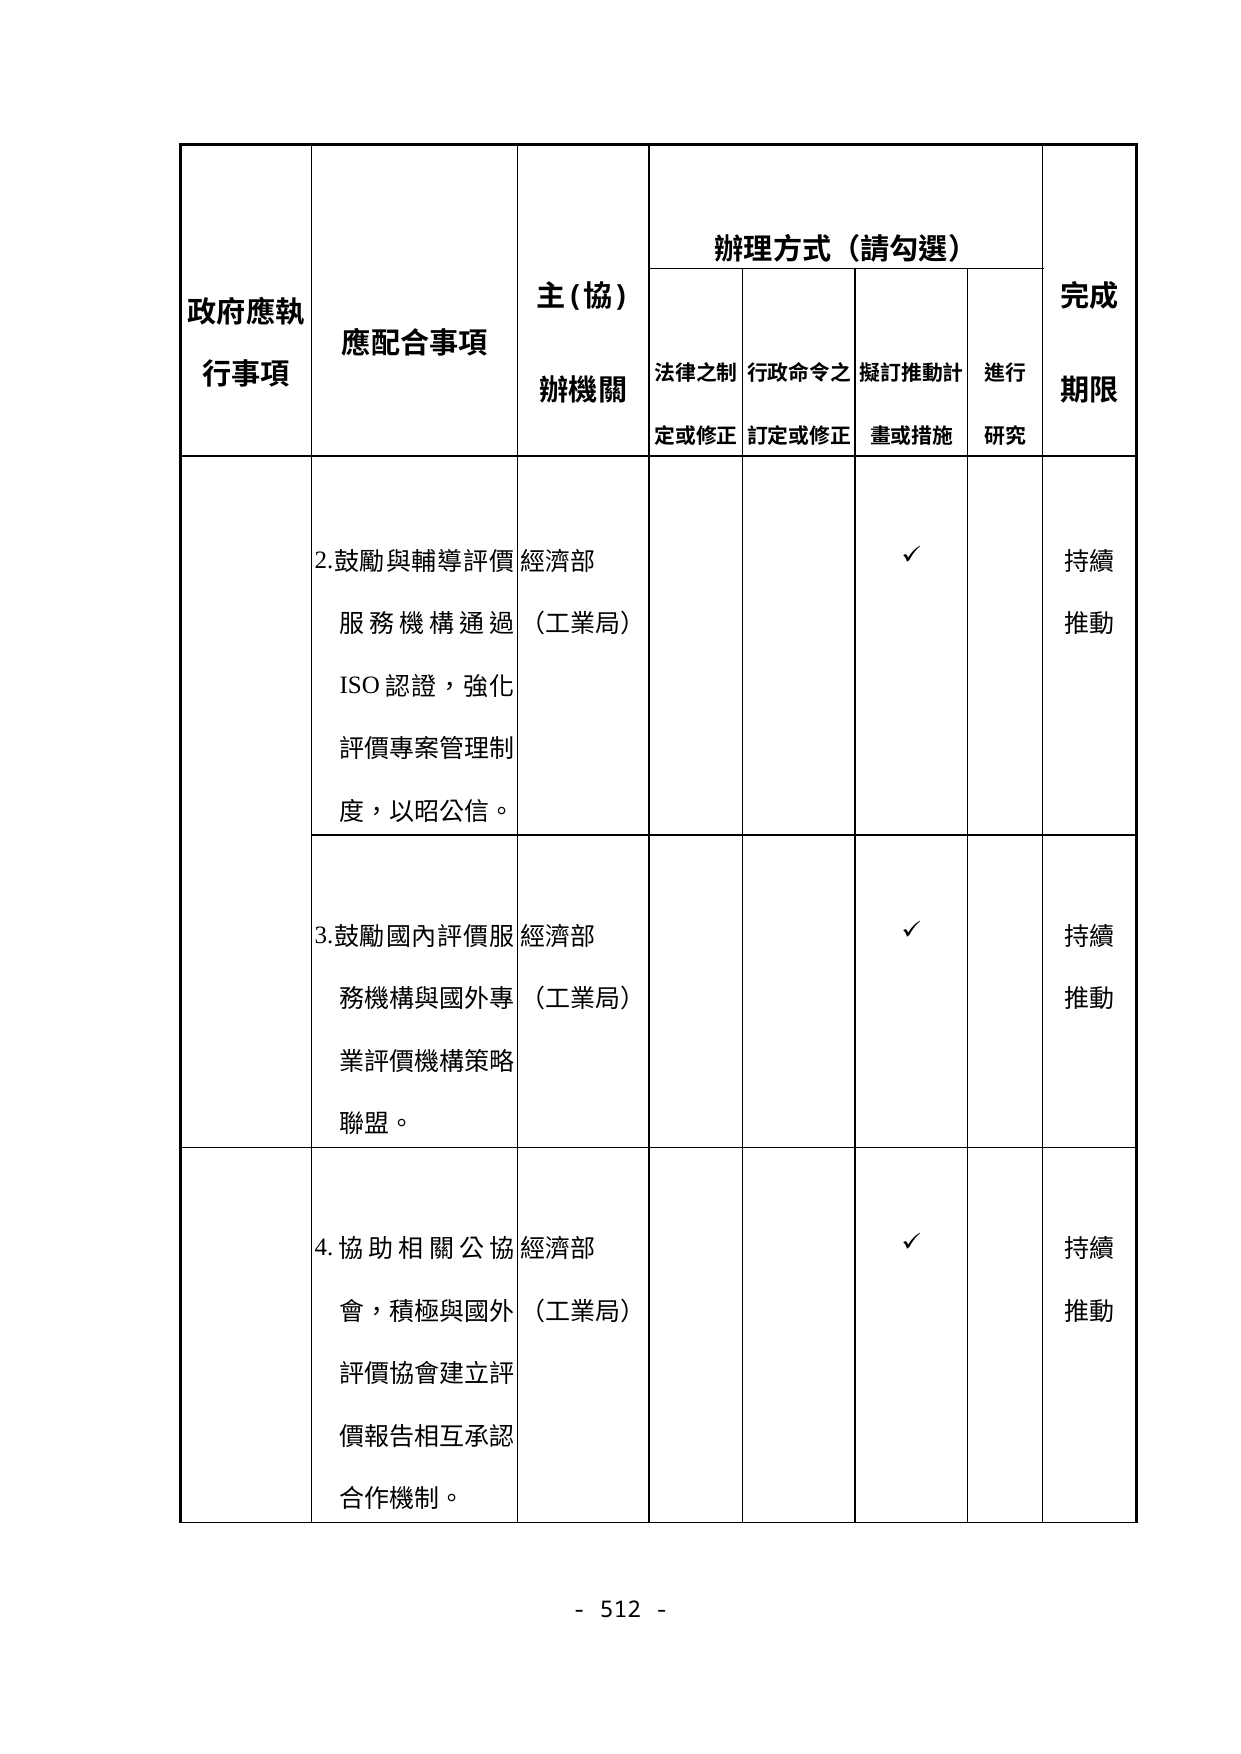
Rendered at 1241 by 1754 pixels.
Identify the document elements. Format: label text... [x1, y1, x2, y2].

table_cell [743, 1148, 854, 1521]
table_header 辦理方式（請勾選） [650, 146, 1042, 268]
table_cell [650, 1148, 742, 1521]
table_header 應配合事項 [312, 146, 517, 455]
table_cell 經濟部 （工業局） [518, 836, 648, 1146]
table_cell 法律之制定或修正 [650, 269, 742, 455]
table_cell  [856, 836, 967, 1146]
table_cell 經濟部 （工業局） [518, 457, 648, 834]
table_cell [968, 836, 1042, 1146]
table_cell 進行 研究 [968, 269, 1042, 455]
table_header 完成 期限 [1043, 146, 1135, 455]
table_cell [968, 1148, 1042, 1521]
table_cell 持續 推動 [1043, 1148, 1135, 1521]
table_header 政府應執行事項 [182, 146, 311, 455]
table_cell [650, 457, 742, 834]
table_header 主(協) 辦機關 [518, 146, 648, 455]
table_cell [743, 836, 854, 1146]
table_cell  [856, 457, 967, 834]
table_cell [650, 836, 742, 1146]
table_cell 擬訂推動計畫或措施 [856, 269, 967, 455]
table_cell 3.鼓勵國內評價服務機構與國外專業評價機構策略聯盟。 [312, 836, 517, 1146]
table_cell [968, 457, 1042, 834]
table_cell 2.鼓勵與輔導評價服務機構通過ISO認證，強化評價專案管理制度，以昭公信。 [312, 457, 517, 834]
table_cell 行政命令之訂定或修正 [743, 269, 854, 455]
table_cell [182, 457, 311, 1146]
table_cell 持續 推動 [1043, 836, 1135, 1146]
table_cell [182, 1148, 311, 1521]
table_cell [743, 457, 854, 834]
table_cell 持續 推動 [1043, 457, 1135, 834]
table_cell 經濟部 （工業局） [518, 1148, 648, 1521]
table_cell  [856, 1148, 967, 1521]
table_cell 4.協助相關公協會，積極與國外評價協會建立評價報告相互承認合作機制。 [312, 1148, 517, 1521]
